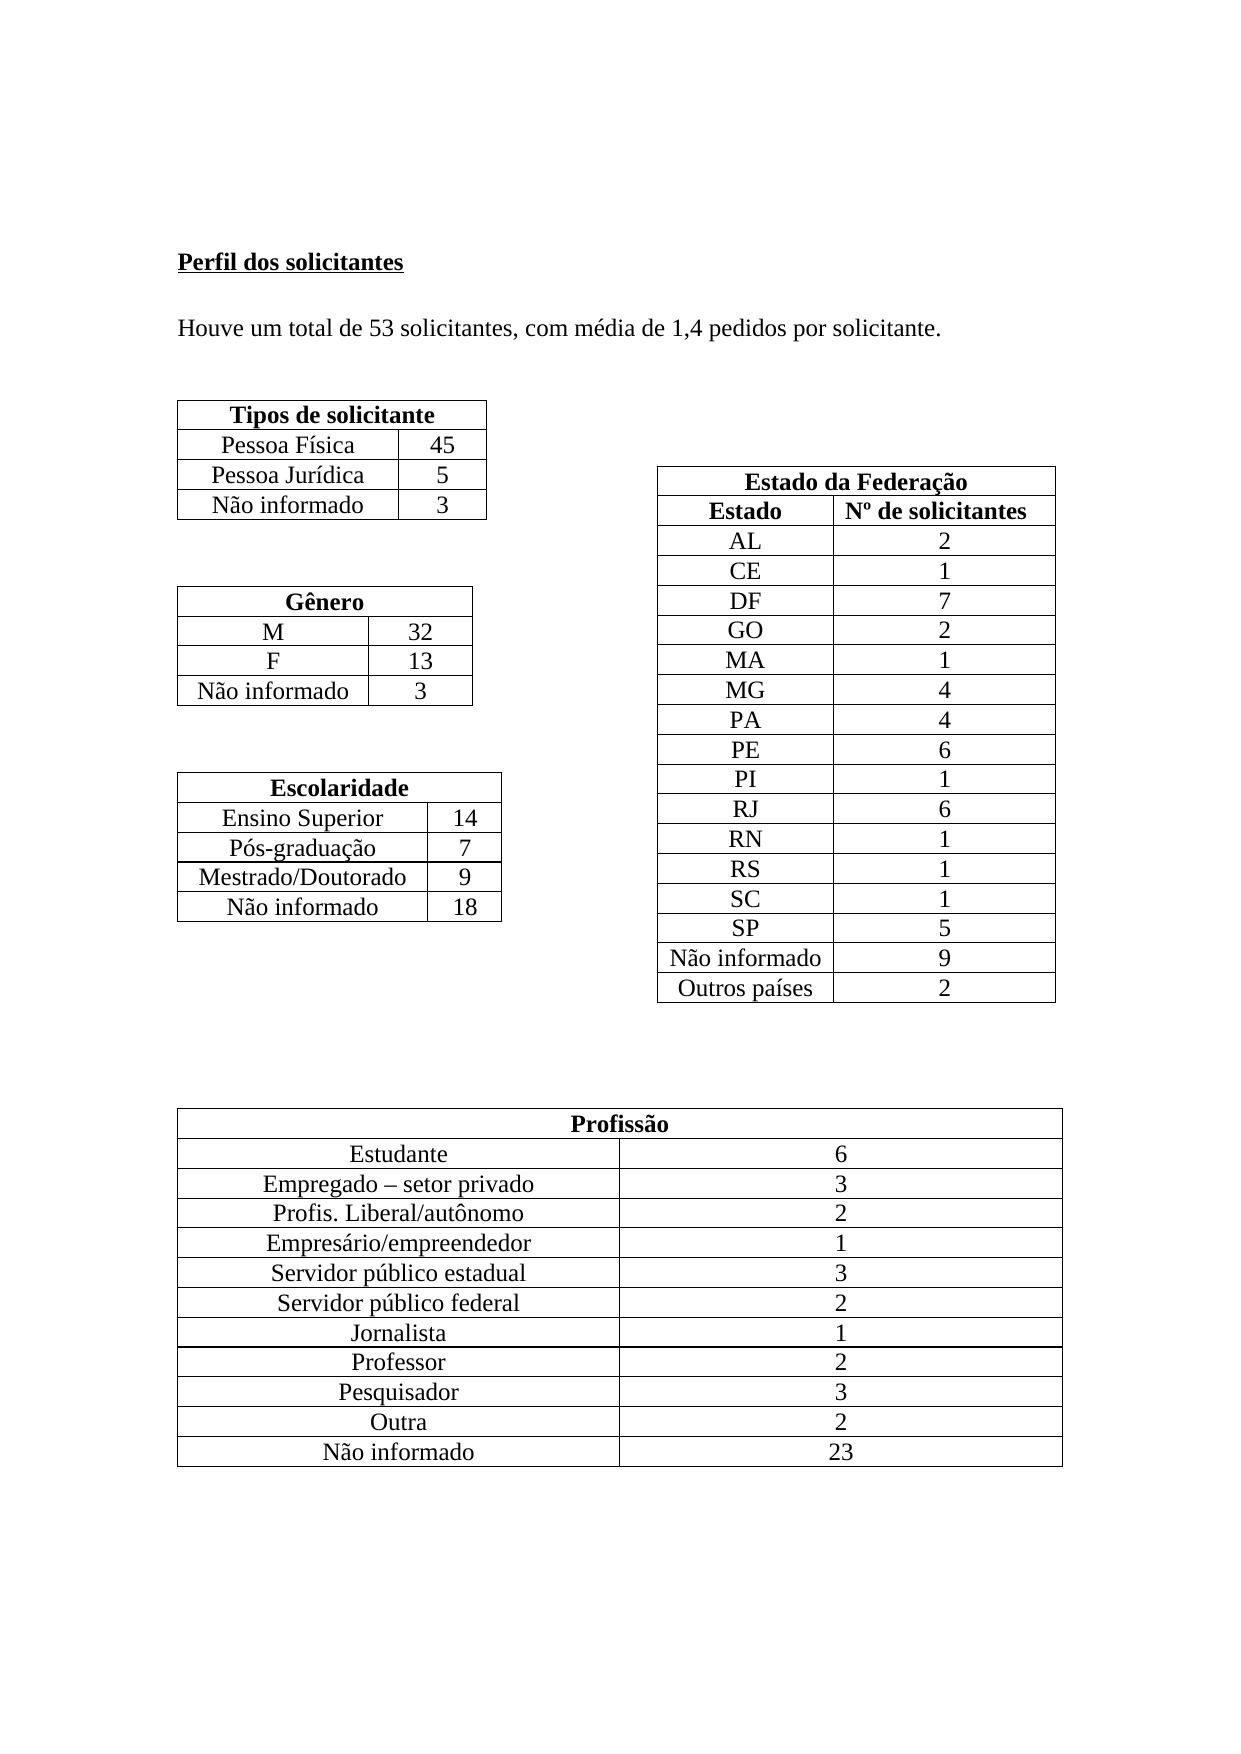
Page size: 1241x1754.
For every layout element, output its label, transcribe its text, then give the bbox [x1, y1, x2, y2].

table_cell Mestrado/Doutorado [178, 863, 427, 891]
table_cell 1 [834, 556, 1055, 585]
table_cell Nº de solicitantes [834, 496, 1055, 525]
table_cell SC [658, 884, 833, 912]
table_cell 5 [834, 914, 1055, 942]
table_header Profissão [178, 1109, 1062, 1138]
table_cell RN [658, 824, 833, 853]
table_cell Profis. Liberal/autônomo [178, 1199, 619, 1227]
table_cell RJ [658, 794, 833, 823]
table_cell F [178, 646, 368, 675]
table_cell 1 [620, 1318, 1062, 1346]
table_cell 2 [620, 1288, 1062, 1317]
table_cell 2 [620, 1199, 1062, 1227]
table_cell 45 [399, 430, 486, 459]
table_cell 14 [428, 803, 501, 832]
table_cell PA [658, 705, 833, 734]
table_cell AL [658, 526, 833, 555]
table_cell RS [658, 854, 833, 883]
table_cell 2 [834, 973, 1055, 1002]
table_cell 3 [620, 1169, 1062, 1197]
table_cell Jornalista [178, 1318, 619, 1346]
text Houve um total de 53 solicitantes, com média de 1,4 pedidos por solicitante. [177, 313, 1063, 341]
table_cell 3 [369, 676, 472, 705]
table_cell Outra [178, 1407, 619, 1436]
table_cell 6 [834, 735, 1055, 763]
table_cell 1 [620, 1228, 1062, 1257]
table_cell Estudante [178, 1139, 619, 1168]
table_cell 2 [834, 616, 1055, 644]
table_cell MG [658, 675, 833, 704]
table_cell PI [658, 765, 833, 793]
table_cell 18 [428, 892, 501, 921]
table_cell 6 [834, 794, 1055, 823]
table_cell 7 [428, 833, 501, 861]
table_cell DF [658, 586, 833, 614]
table_cell M [178, 617, 368, 645]
table_cell Não informado [178, 892, 427, 921]
table_cell Professor [178, 1348, 619, 1376]
table_cell Outros países [658, 973, 833, 1002]
table_cell 2 [834, 526, 1055, 555]
table_cell 6 [620, 1139, 1062, 1168]
table_cell Servidor público federal [178, 1288, 619, 1317]
table_cell MA [658, 645, 833, 674]
table_cell Pesquisador [178, 1377, 619, 1406]
table_cell CE [658, 556, 833, 585]
table_cell 23 [620, 1437, 1062, 1466]
table_cell 3 [399, 490, 486, 519]
table_cell Servidor público estadual [178, 1258, 619, 1287]
table_cell 3 [620, 1377, 1062, 1406]
table_cell 3 [620, 1258, 1062, 1287]
table_cell Ensino Superior [178, 803, 427, 832]
table_cell 4 [834, 675, 1055, 704]
text Perfil dos solicitantes [177, 247, 1063, 275]
table_header Gênero [178, 587, 472, 616]
table_cell Não informado [178, 490, 398, 519]
table_cell 32 [369, 617, 472, 645]
table_cell Não informado [658, 943, 833, 972]
table_cell 7 [834, 586, 1055, 614]
table_cell Pós-graduação [178, 833, 427, 861]
table_cell Não informado [178, 1437, 619, 1466]
table_cell 13 [369, 646, 472, 675]
table_cell 1 [834, 824, 1055, 853]
table_cell 1 [834, 884, 1055, 912]
table_header Escolaridade [178, 773, 501, 802]
table_cell Empregado – setor privado [178, 1169, 619, 1197]
table_cell 9 [834, 943, 1055, 972]
table_cell Empresário/empreendedor [178, 1228, 619, 1257]
table_cell 4 [834, 705, 1055, 734]
table_header Tipos de solicitante [178, 401, 486, 429]
table_cell Estado [658, 496, 833, 525]
table_cell SP [658, 914, 833, 942]
table_cell 9 [428, 863, 501, 891]
table_header Estado da Federação [658, 467, 1055, 495]
table_cell Não informado [178, 676, 368, 705]
table_cell Pessoa Jurídica [178, 460, 398, 489]
table_cell 2 [620, 1348, 1062, 1376]
table_cell 2 [620, 1407, 1062, 1436]
table_cell PE [658, 735, 833, 763]
table_cell 1 [834, 765, 1055, 793]
table_cell 1 [834, 645, 1055, 674]
table_cell GO [658, 616, 833, 644]
table_cell 1 [834, 854, 1055, 883]
table_cell Pessoa Física [178, 430, 398, 459]
table_cell 5 [399, 460, 486, 489]
